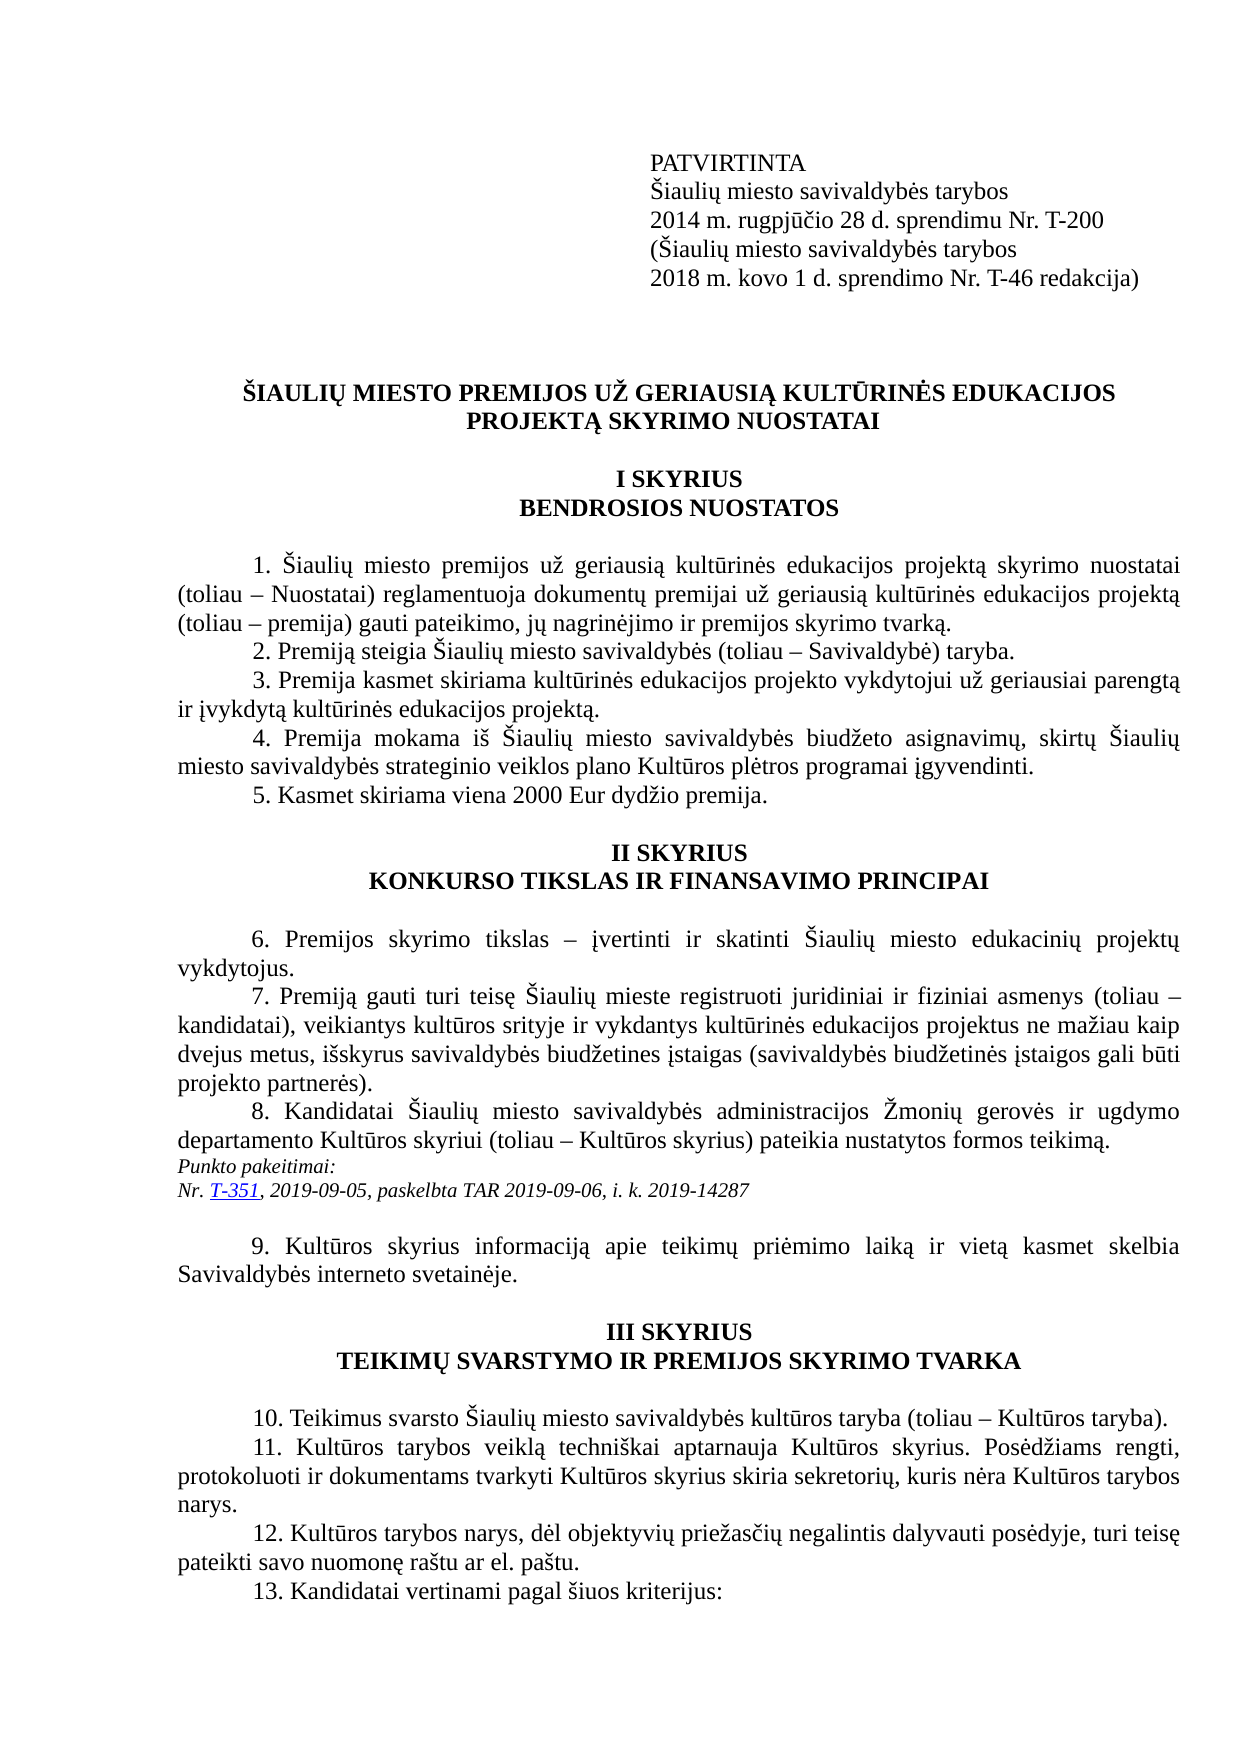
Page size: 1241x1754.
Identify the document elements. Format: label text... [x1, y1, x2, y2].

text 2014 m. rugpjūčio 28 d. sprendimu Nr. T-200 [650, 205, 1181, 234]
text PATVIRTINTA [650, 148, 1181, 176]
text 2. Premiją steigia Šiaulių miesto savivaldybės (toliau – Savivaldybė) taryba. [177, 636, 1181, 665]
text 1. Šiaulių miesto premijos už geriausią kultūrinės edukacijos projektą skyrimo nuostatai (toliau – Nuostatai) reglamentuoja dokumentų premijai už geriausią kultūrinės edukacijos projektą (toliau – premija) gauti pateikimo, jų nagrinėjimo ir premijos skyrimo tvarką. [177, 550, 1181, 636]
text 4. Premija mokama iš Šiaulių miesto savivaldybės biudžeto asignavimų, skirtų Šiaulių miesto savivaldybės strateginio veiklos plano Kultūros plėtros programai įgyvendinti. [177, 723, 1181, 780]
text 10. Teikimus svarsto Šiaulių miesto savivaldybės kultūros taryba (toliau – Kultūros taryba). [177, 1403, 1181, 1432]
text 7. Premiją gauti turi teisę Šiaulių mieste registruoti juridiniai ir fiziniai asmenys (toliau – kandidatai), veikiantys kultūros srityje ir vykdantys kultūrinės edukacijos projektus ne mažiau kaip dvejus metus, išskyrus savivaldybės biudžetines įstaigas (savivaldybės biudžetinės įstaigos gali būti projekto partnerės). [177, 981, 1181, 1096]
text Šiaulių miesto savivaldybės tarybos [650, 176, 1181, 205]
text Nr. T-351, 2019-09-05, paskelbta TAR 2019-09-06, i. k. 2019-14287 [177, 1178, 1181, 1202]
text II SKYRIUS [177, 838, 1181, 866]
text 8. Kandidatai Šiaulių miesto savivaldybės administracijos Žmonių gerovės ir ugdymo departamento Kultūros skyriui (toliau – Kultūros skyrius) pateikia nustatytos formos teikimą. [177, 1096, 1181, 1154]
text (Šiaulių miesto savivaldybės tarybos [650, 234, 1181, 263]
text ŠIAULIŲ MIESTO PREMIJOS UŽ GERIAUSIĄ KULTŪRINĖS EDUKACIJOS PROJEKTĄ SKYRIMO NUOSTATAI [177, 378, 1181, 435]
text BENDROSIOS NUOSTATOS [177, 493, 1181, 521]
text 11. Kultūros tarybos veiklą techniškai aptarnauja Kultūros skyrius. Posėdžiams rengti, protokoluoti ir dokumentams tvarkyti Kultūros skyrius skiria sekretorių, kuris nėra Kultūros tarybos narys. [177, 1432, 1181, 1518]
text 12. Kultūros tarybos narys, dėl objektyvių priežasčių negalintis dalyvauti posėdyje, turi teisę pateikti savo nuomonę raštu ar el. paštu. [177, 1518, 1181, 1576]
text 2018 m. kovo 1 d. sprendimo Nr. T-46 redakcija) [650, 263, 1181, 291]
text 6. Premijos skyrimo tikslas – įvertinti ir skatinti Šiaulių miesto edukacinių projektų vykdytojus. [177, 924, 1181, 981]
text 5. Kasmet skiriama viena 2000 Eur dydžio premija. [177, 780, 1181, 809]
text Punkto pakeitimai: [177, 1154, 1181, 1178]
text 9. Kultūros skyrius informaciją apie teikimų priėmimo laiką ir vietą kasmet skelbia Savivaldybės interneto svetainėje. [177, 1231, 1181, 1288]
text I SKYRIUS [177, 464, 1181, 493]
text KONKURSO TIKSLAS IR FINANSAVIMO PRINCIPAI [177, 866, 1181, 895]
text 3. Premija kasmet skiriama kultūrinės edukacijos projekto vykdytojui už geriausiai parengtą ir įvykdytą kultūrinės edukacijos projektą. [177, 665, 1181, 723]
text 13. Kandidatai vertinami pagal šiuos kriterijus: [177, 1576, 1181, 1604]
text III SKYRIUS [177, 1317, 1181, 1346]
text TEIKIMŲ SVARSTYMO IR PREMIJOS SKYRIMO TVARKA [177, 1346, 1181, 1374]
